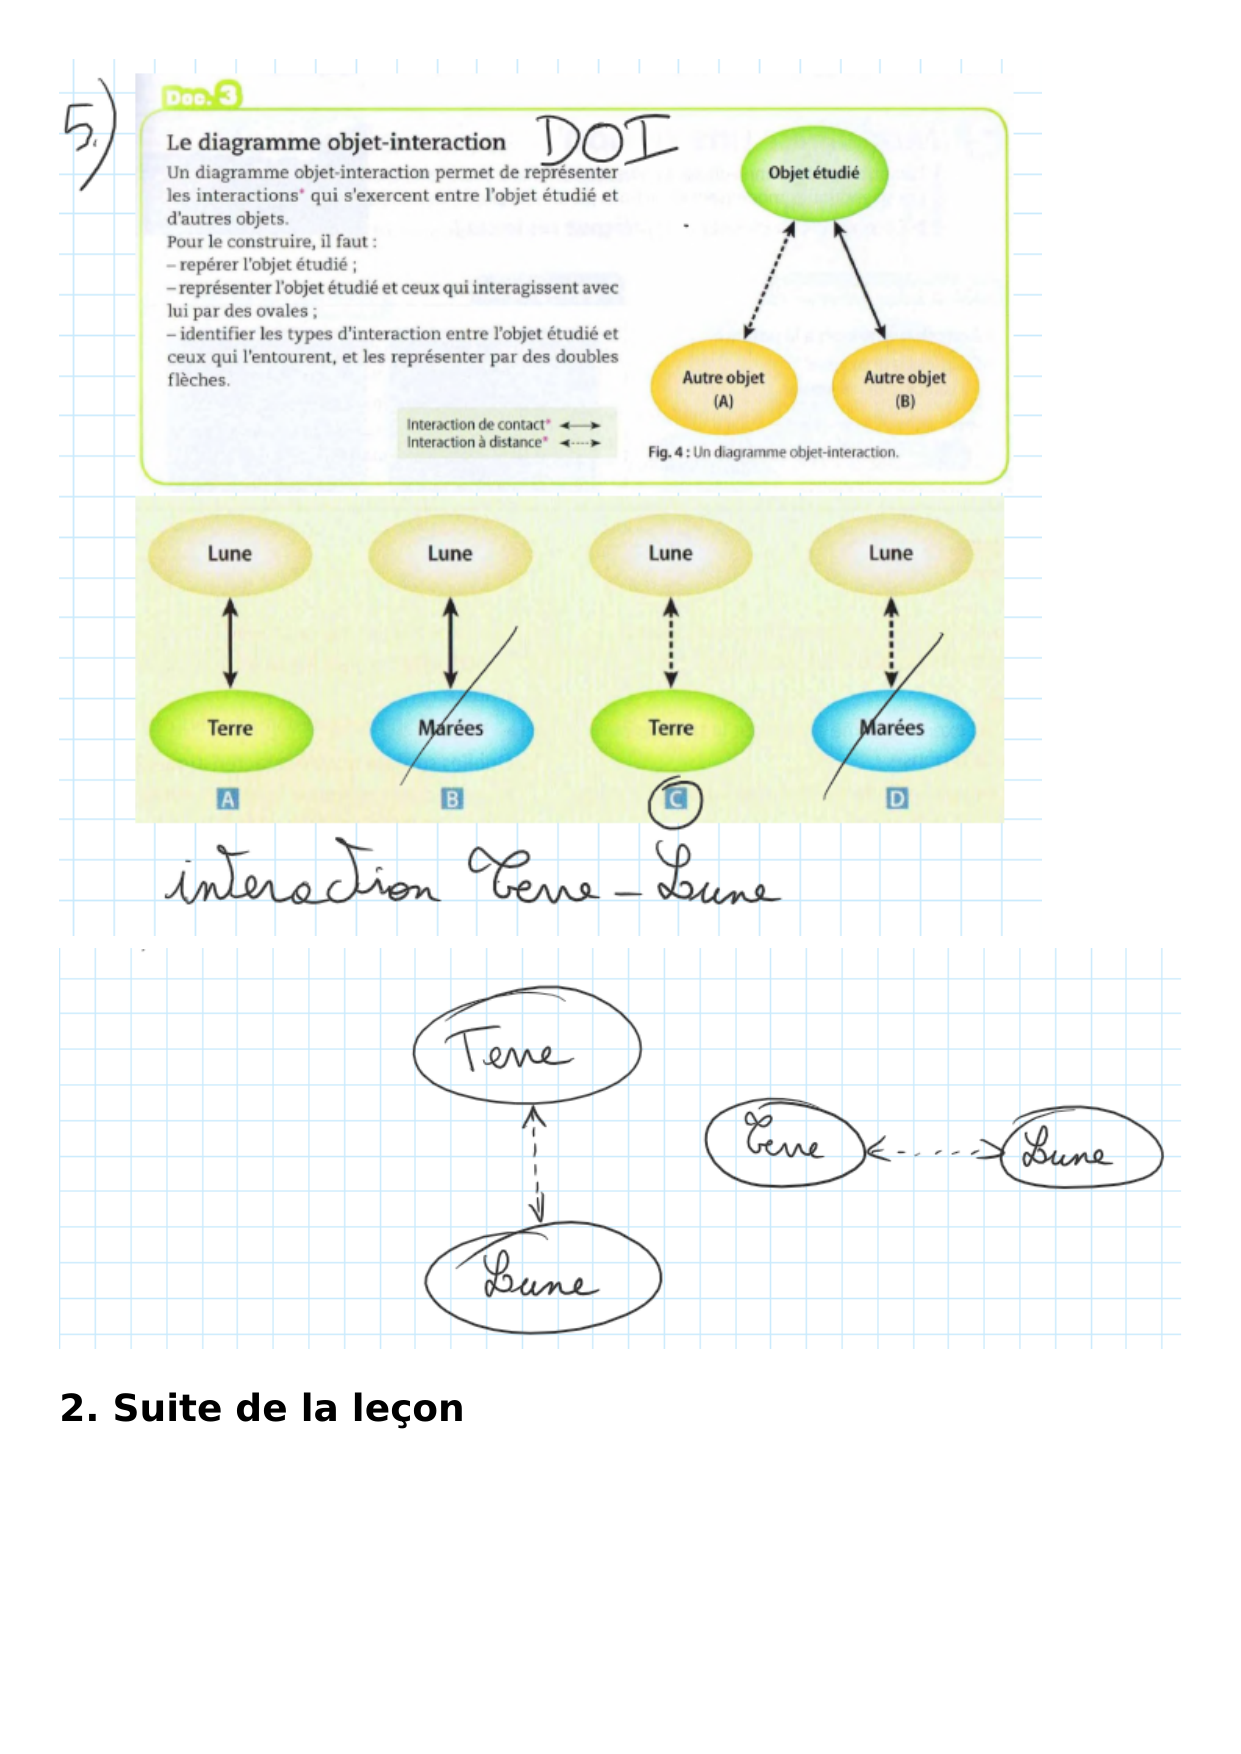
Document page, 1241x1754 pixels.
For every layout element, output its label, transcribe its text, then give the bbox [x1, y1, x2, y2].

subtitle 2. Suite de la leçon [59, 1386, 1181, 1430]
picture [59, 59, 1042, 936]
picture [59, 948, 1182, 1349]
